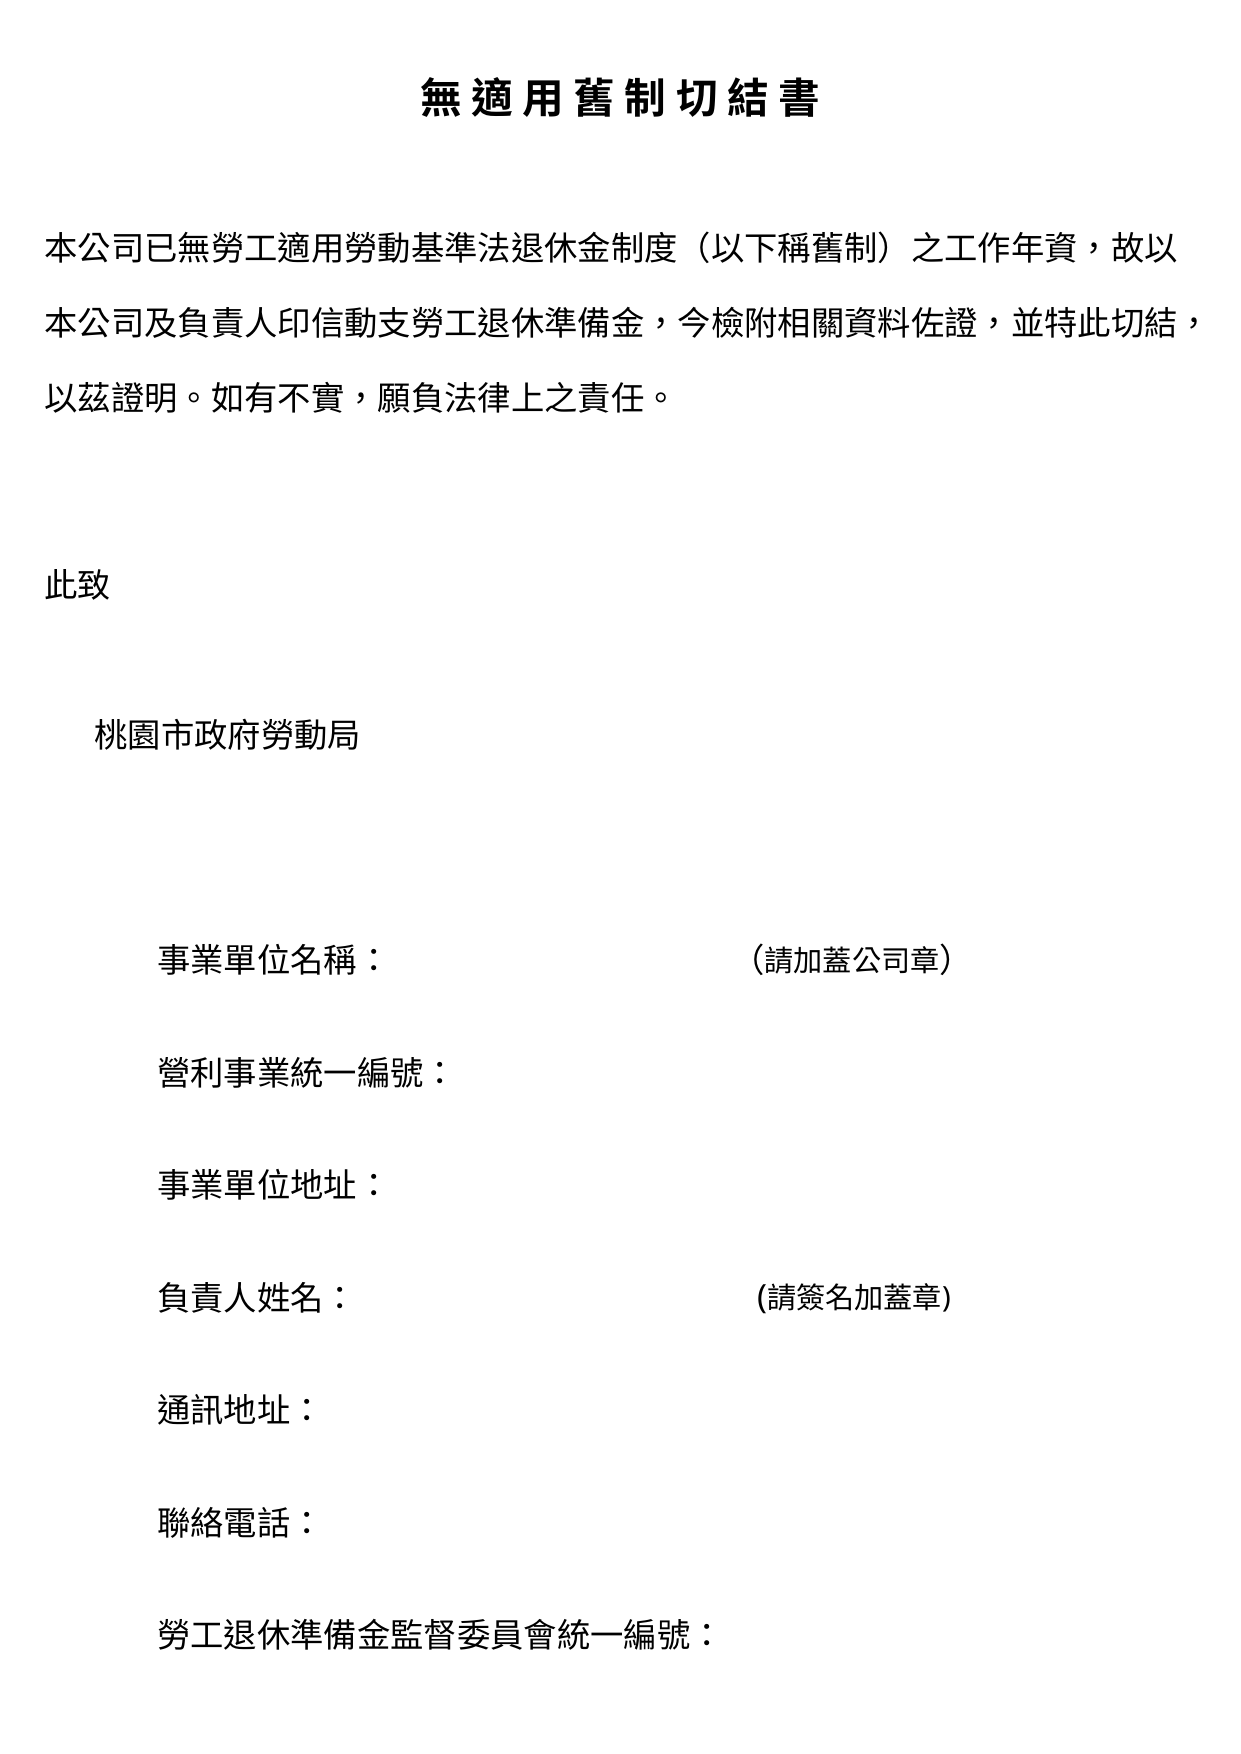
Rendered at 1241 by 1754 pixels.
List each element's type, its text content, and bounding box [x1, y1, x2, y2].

text 無 適 用 舊 制 切 結 書 [44, 52, 1196, 127]
text 營利事業統一編號： [157, 1027, 1196, 1102]
text 本公司已無勞工適用勞動基準法退休金制度（以下稱舊制）之工作年資，故以本公司及負責人印信動支勞工退休準備金，今檢附相關資料佐證，並特此切結，以茲證明。如有不實，願負法律上之責任。 [44, 202, 1196, 427]
text 聯絡電話： [157, 1477, 1196, 1552]
text 此致 [44, 539, 1196, 614]
text 事業單位地址： [157, 1139, 1196, 1214]
text 事業單位名稱： （請加蓋公司章） [157, 914, 1196, 989]
text 通訊地址： [157, 1364, 1196, 1439]
text 勞工退休準備金監督委員會統一編號： [157, 1589, 1196, 1664]
text 負責人姓名： (請簽名加蓋章) [157, 1252, 1196, 1327]
text 桃園市政府勞動局 [44, 689, 1196, 764]
